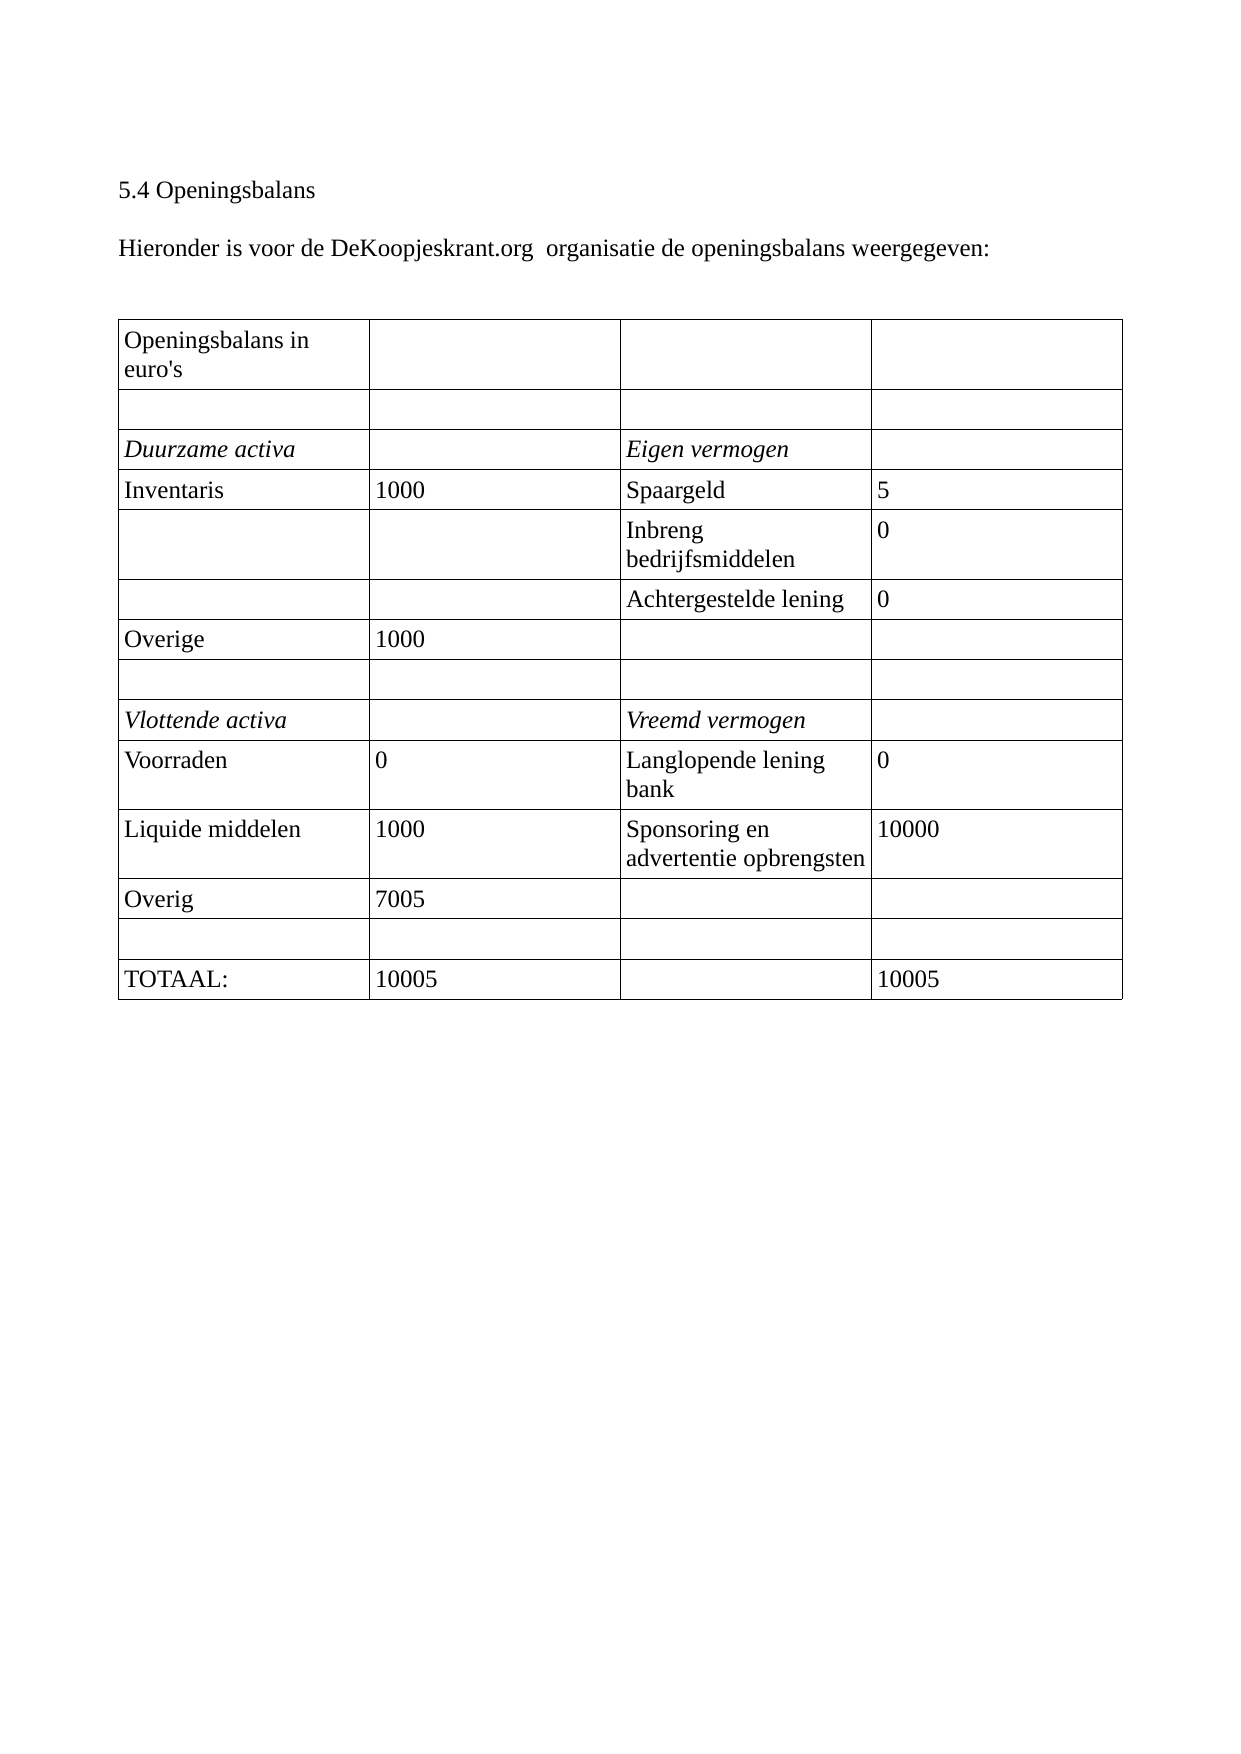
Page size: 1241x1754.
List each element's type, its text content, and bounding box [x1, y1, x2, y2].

table_cell 10000 [872, 810, 1122, 878]
table_cell Voorraden [119, 741, 369, 809]
table_cell [370, 510, 620, 578]
table_cell Duurzame activa [119, 430, 369, 469]
table_cell [621, 390, 871, 429]
table_cell [872, 390, 1122, 429]
table_cell [621, 919, 871, 958]
table_cell [370, 660, 620, 699]
table_cell 0 [370, 741, 620, 809]
table_cell [872, 700, 1122, 740]
table_header [370, 320, 620, 388]
table_header [872, 320, 1122, 388]
table_cell Overige [119, 620, 369, 659]
table_cell [621, 879, 871, 918]
table_cell Sponsoring en advertentie opbrengsten [621, 810, 871, 878]
table_cell [370, 700, 620, 740]
table_cell Inventaris [119, 470, 369, 509]
table_cell [370, 580, 620, 619]
table_cell [872, 919, 1122, 958]
table_cell 0 [872, 580, 1122, 619]
table_cell 0 [872, 741, 1122, 809]
table_cell Vlottende activa [119, 700, 369, 740]
table_cell [119, 660, 369, 699]
table_cell [119, 510, 369, 578]
table_cell 0 [872, 510, 1122, 578]
table_cell Inbreng bedrijfsmiddelen [621, 510, 871, 578]
table_cell [621, 660, 871, 699]
table_cell Vreemd vermogen [621, 700, 871, 740]
table_cell [119, 390, 369, 429]
table_cell [872, 430, 1122, 469]
table_cell TOTAAL: [119, 960, 369, 999]
table_header Openingsbalans in euro's [119, 320, 369, 388]
table_cell [872, 620, 1122, 659]
table_cell [119, 580, 369, 619]
table_cell 5 [872, 470, 1122, 509]
table_cell [872, 879, 1122, 918]
table_cell 1000 [370, 470, 620, 509]
table_cell [621, 620, 871, 659]
table_cell [370, 390, 620, 429]
table_cell Langlopende lening bank [621, 741, 871, 809]
table_cell Achtergestelde lening [621, 580, 871, 619]
table_cell 10005 [872, 960, 1122, 999]
table_cell 10005 [370, 960, 620, 999]
text 5.4 Openingsbalans Hieronder is voor de DeKoopjeskrant.org organisatie de openingsbalans weergegeven: [118, 176, 1122, 319]
table_cell [119, 919, 369, 958]
table_cell Spaargeld [621, 470, 871, 509]
table_cell Liquide middelen [119, 810, 369, 878]
table_cell Overig [119, 879, 369, 918]
table_cell [370, 919, 620, 958]
table_cell 1000 [370, 620, 620, 659]
table_cell 7005 [370, 879, 620, 918]
table_cell [872, 660, 1122, 699]
table_header [621, 320, 871, 388]
table_cell [621, 960, 871, 999]
text [118, 1000, 1122, 1631]
table_cell Eigen vermogen [621, 430, 871, 469]
table_cell [370, 430, 620, 469]
table_cell 1000 [370, 810, 620, 878]
